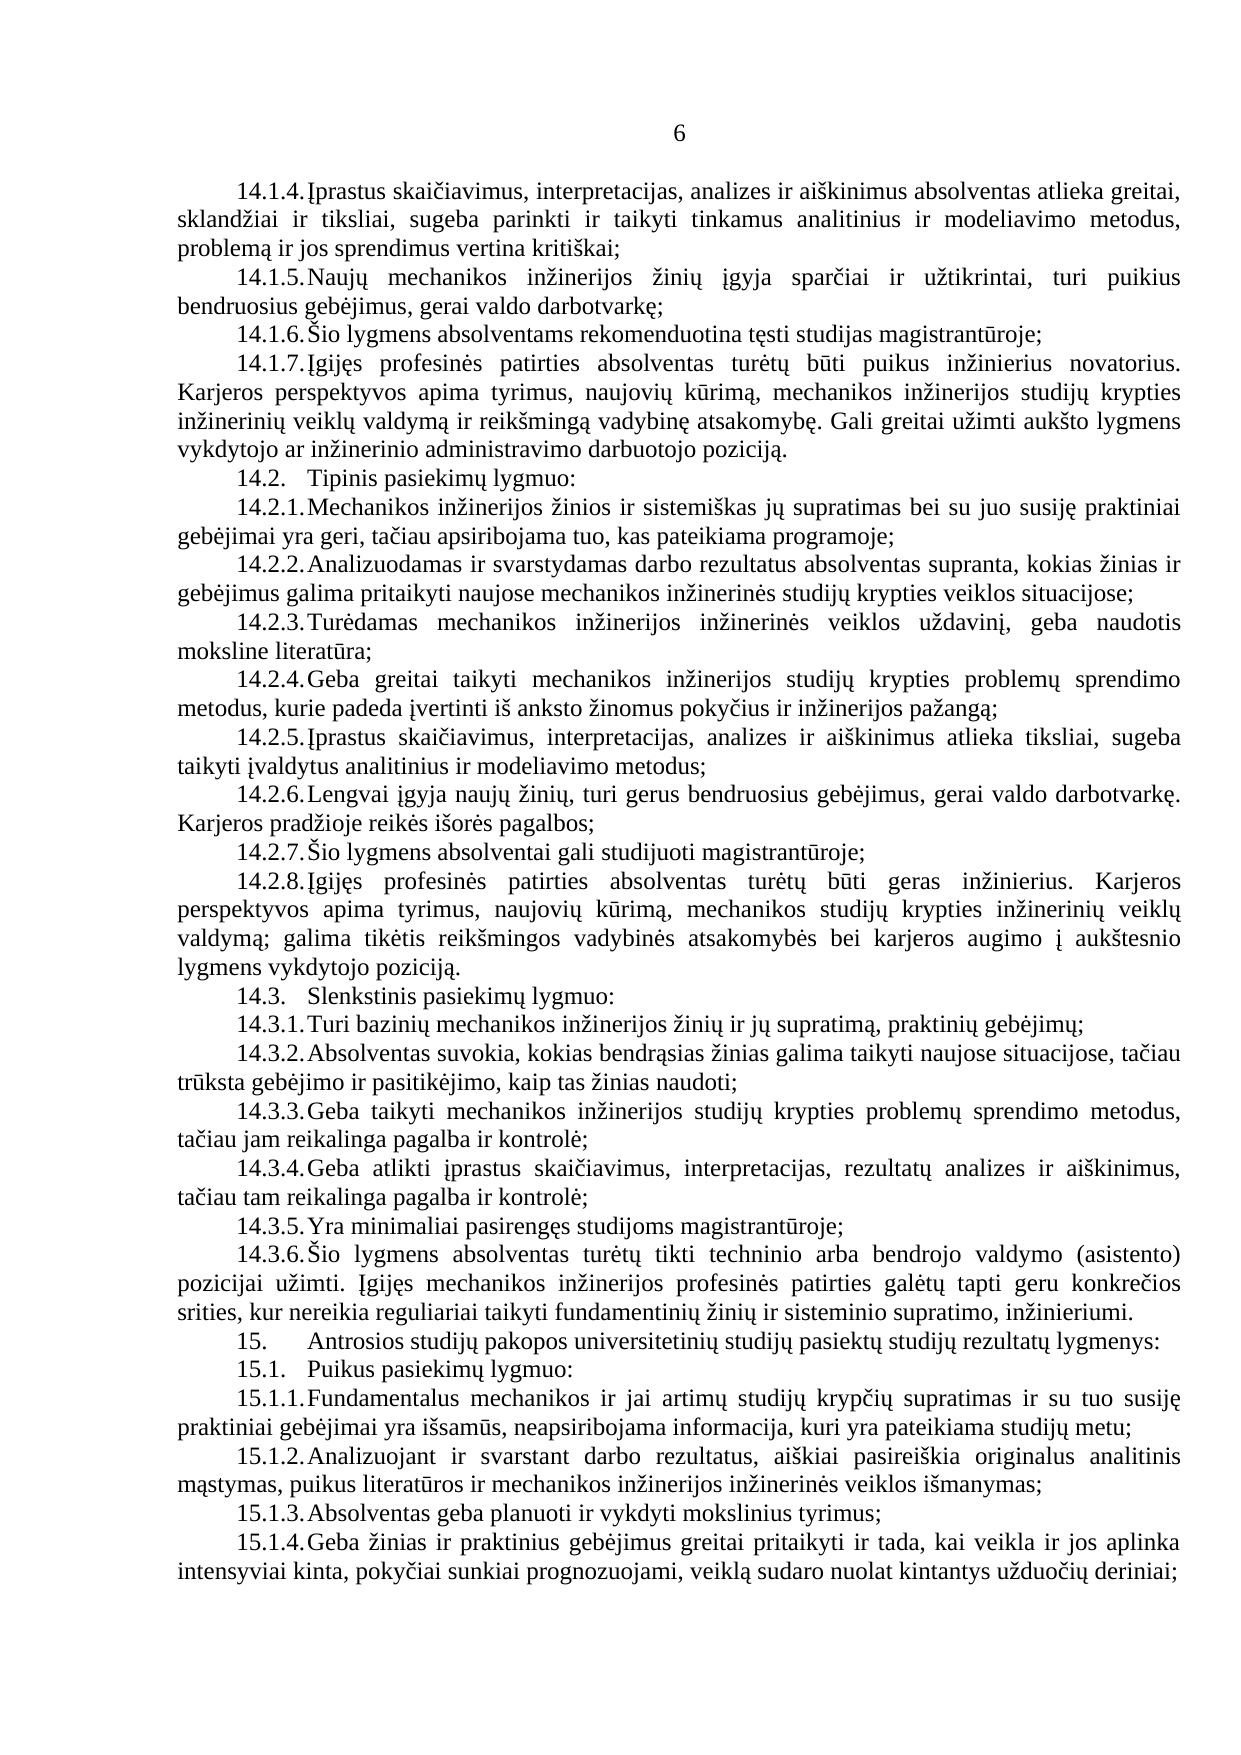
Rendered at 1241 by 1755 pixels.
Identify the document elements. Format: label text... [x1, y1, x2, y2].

text 15.1.2. Analizuojant ir svarstant darbo rezultatus, aiškiai pasireiškia originalus analitinis mąstymas, puikus literatūros ir mechanikos inžinerijos inžinerinės veiklos išmanymas; [177, 1441, 1182, 1498]
text 14.1.4. Įprastus skaičiavimus, interpretacijas, analizes ir aiškinimus absolventas atlieka greitai, sklandžiai ir tiksliai, sugeba parinkti ir taikyti tinkamus analitinius ir modeliavimo metodus, problemą ir jos sprendimus vertina kritiškai; [177, 176, 1182, 262]
text 14.2.1. Mechanikos inžinerijos žinios ir sistemiškas jų supratimas bei su juo susiję praktiniai gebėjimai yra geri, tačiau apsiribojama tuo, kas pateikiama programoje; [177, 492, 1182, 549]
text 14.3. Slenkstinis pasiekimų lygmuo: [177, 981, 1182, 1009]
text 15.1.1. Fundamentalus mechanikos ir jai artimų studijų krypčių supratimas ir su tuo susiję praktiniai gebėjimai yra išsamūs, neapsiribojama informacija, kuri yra pateikiama studijų metu; [177, 1383, 1182, 1441]
text 14.3.4. Geba atlikti įprastus skaičiavimus, interpretacijas, rezultatų analizes ir aiškinimus, tačiau tam reikalinga pagalba ir kontrolė; [177, 1153, 1182, 1211]
text 14.3.6. Šio lygmens absolventas turėtų tikti techninio arba bendrojo valdymo (asistento) pozicijai užimti. Įgijęs mechanikos inžinerijos profesinės patirties galėtų tapti geru konkrečios srities, kur nereikia reguliariai taikyti fundamentinių žinių ir sisteminio supratimo, inžinieriumi. [177, 1239, 1182, 1326]
text 15.1. Puikus pasiekimų lygmuo: [177, 1354, 1182, 1383]
text 14.2.4. Geba greitai taikyti mechanikos inžinerijos studijų krypties problemų sprendimo metodus, kurie padeda įvertinti iš anksto žinomus pokyčius ir inžinerijos pažangą; [177, 664, 1182, 722]
text 14.2. Tipinis pasiekimų lygmuo: [177, 463, 1182, 492]
text 14.3.5. Yra minimaliai pasirengęs studijoms magistrantūroje; [177, 1211, 1182, 1239]
text 14.1.7. Įgijęs profesinės patirties absolventas turėtų būti puikus inžinierius novatorius. Karjeros perspektyvos apima tyrimus, naujovių kūrimą, mechanikos inžinerijos studijų krypties inžinerinių veiklų valdymą ir reikšmingą vadybinę atsakomybę. Gali greitai užimti aukšto lygmens vykdytojo ar inžinerinio administravimo darbuotojo poziciją. [177, 348, 1182, 463]
text 14.1.6. Šio lygmens absolventams rekomenduotina tęsti studijas magistrantūroje; [177, 319, 1182, 348]
text 14.2.6. Lengvai įgyja naujų žinių, turi gerus bendruosius gebėjimus, gerai valdo darbotvarkę. Karjeros pradžioje reikės išorės pagalbos; [177, 779, 1182, 837]
text 14.2.5. Įprastus skaičiavimus, interpretacijas, analizes ir aiškinimus atlieka tiksliai, sugeba taikyti įvaldytus analitinius ir modeliavimo metodus; [177, 722, 1182, 779]
text 14.3.2. Absolventas suvokia, kokias bendrąsias žinias galima taikyti naujose situacijose, tačiau trūksta gebėjimo ir pasitikėjimo, kaip tas žinias naudoti; [177, 1038, 1182, 1096]
text 14.1.5. Naujų mechanikos inžinerijos žinių įgyja sparčiai ir užtikrintai, turi puikius bendruosius gebėjimus, gerai valdo darbotvarkę; [177, 262, 1182, 319]
text 15. Antrosios studijų pakopos universitetinių studijų pasiektų studijų rezultatų lygmenys: [177, 1326, 1182, 1354]
text 14.2.2. Analizuodamas ir svarstydamas darbo rezultatus absolventas supranta, kokias žinias ir gebėjimus galima pritaikyti naujose mechanikos inžinerinės studijų krypties veiklos situacijose; [177, 549, 1182, 607]
text 15.1.3. Absolventas geba planuoti ir vykdyti mokslinius tyrimus; [177, 1498, 1182, 1527]
text 15.1.4. Geba žinias ir praktinius gebėjimus greitai pritaikyti ir tada, kai veikla ir jos aplinka intensyviai kinta, pokyčiai sunkiai prognozuojami, veiklą sudaro nuolat kintantys užduočių deriniai; [177, 1527, 1182, 1584]
text 14.3.3. Geba taikyti mechanikos inžinerijos studijų krypties problemų sprendimo metodus, tačiau jam reikalinga pagalba ir kontrolė; [177, 1096, 1182, 1153]
text 14.3.1. Turi bazinių mechanikos inžinerijos žinių ir jų supratimą, praktinių gebėjimų; [177, 1009, 1182, 1038]
text 14.2.8. Įgijęs profesinės patirties absolventas turėtų būti geras inžinierius. Karjeros perspektyvos apima tyrimus, naujovių kūrimą, mechanikos studijų krypties inžinerinių veiklų valdymą; galima tikėtis reikšmingos vadybinės atsakomybės bei karjeros augimo į aukštesnio lygmens vykdytojo poziciją. [177, 866, 1182, 981]
text 14.2.3. Turėdamas mechanikos inžinerijos inžinerinės veiklos uždavinį, geba naudotis moksline literatūra; [177, 607, 1182, 664]
text 14.2.7. Šio lygmens absolventai gali studijuoti magistrantūroje; [177, 837, 1182, 866]
